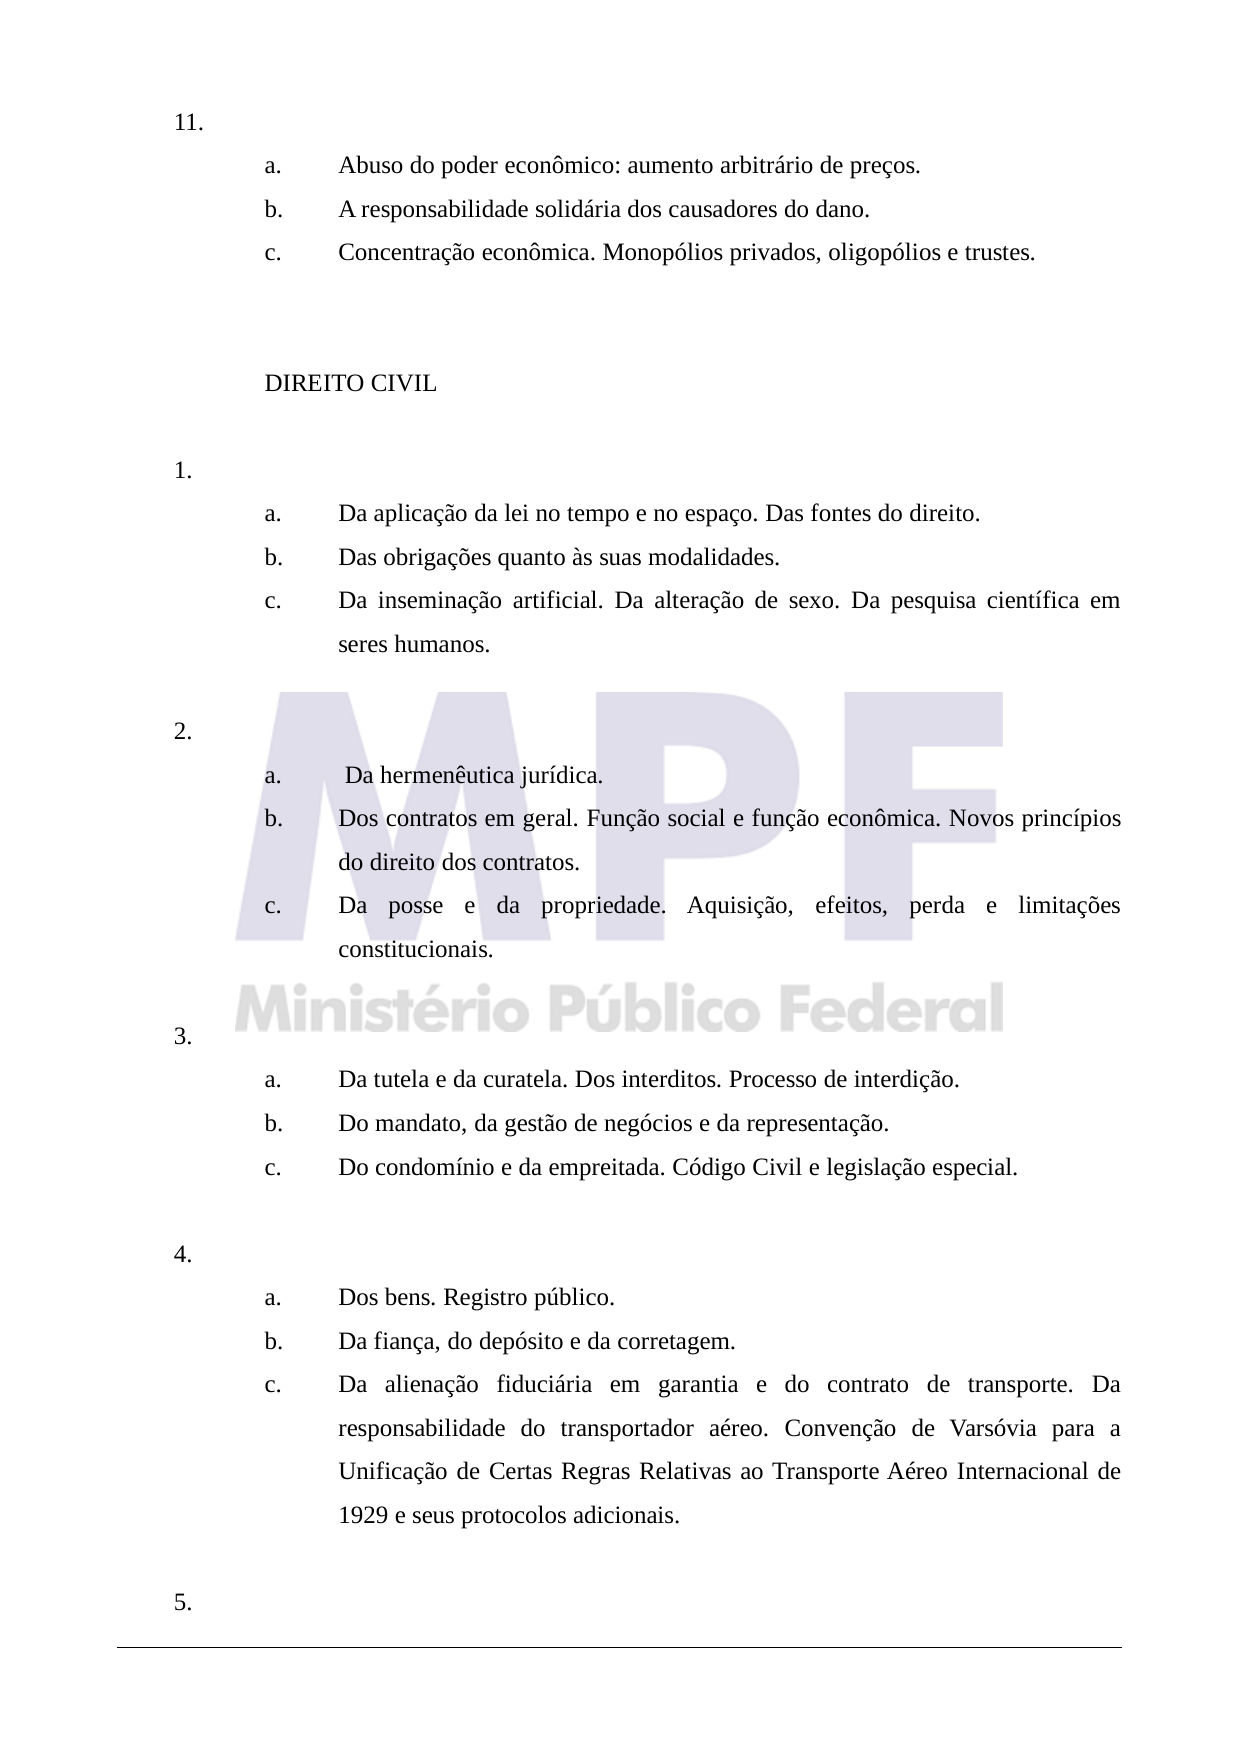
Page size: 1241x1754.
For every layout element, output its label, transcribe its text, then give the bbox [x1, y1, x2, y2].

text c. Da inseminação artificial. Da alteração de sexo. Da pesquisa científica em seres humanos. [264, 585, 1122, 658]
text c. Concentração econômica. Monopólios privados, oligopólios e trustes. [264, 237, 1122, 266]
picture [235, 692, 1004, 716]
text c. Do condomínio e da empreitada. Código Civil e legislação especial. [264, 1151, 1122, 1180]
text 11. [117, 106, 1122, 135]
text a. Da tutela e da curatela. Dos interditos. Processo de interdição. [264, 1064, 1122, 1093]
text 3. [117, 1021, 1122, 1050]
text a. Abuso do poder econômico: aumento arbitrário de preços. [264, 150, 1122, 179]
picture [235, 745, 1004, 1021]
text b. Dos contratos em geral. Função social e função econômica. Novos princípios do direito dos contratos. [264, 803, 1122, 876]
text 1. [117, 455, 1122, 484]
text b. Das obrigações quanto às suas modalidades. [264, 542, 1122, 571]
text c. Da alienação fiduciária em garantia e do contrato de transporte. Da responsabilidade do transportador aéreo. Convenção de Varsóvia para a Unificação de Certas Regras Relativas ao Transporte Aéreo Internacional de 1929 e seus protocolos adicionais. [264, 1369, 1122, 1529]
text 5. [117, 1587, 1122, 1616]
text 4. [117, 1238, 1122, 1267]
text a. Da hermenêutica jurídica. [264, 759, 1122, 788]
text DIREITO CIVIL [264, 368, 1122, 397]
text a. Da aplicação da lei no tempo e no espaço. Das fontes do direito. [264, 498, 1122, 527]
text a. Dos bens. Registro público. [264, 1282, 1122, 1311]
text 2. [117, 716, 1122, 745]
text b. Do mandato, da gestão de negócios e da representação. [264, 1108, 1122, 1137]
text b. Da fiança, do depósito e da corretagem. [264, 1326, 1122, 1354]
text b. A responsabilidade solidária dos causadores do dano. [264, 193, 1122, 222]
text c. Da posse e da propriedade. Aquisição, efeitos, perda e limitações constitucionais. [264, 890, 1122, 963]
